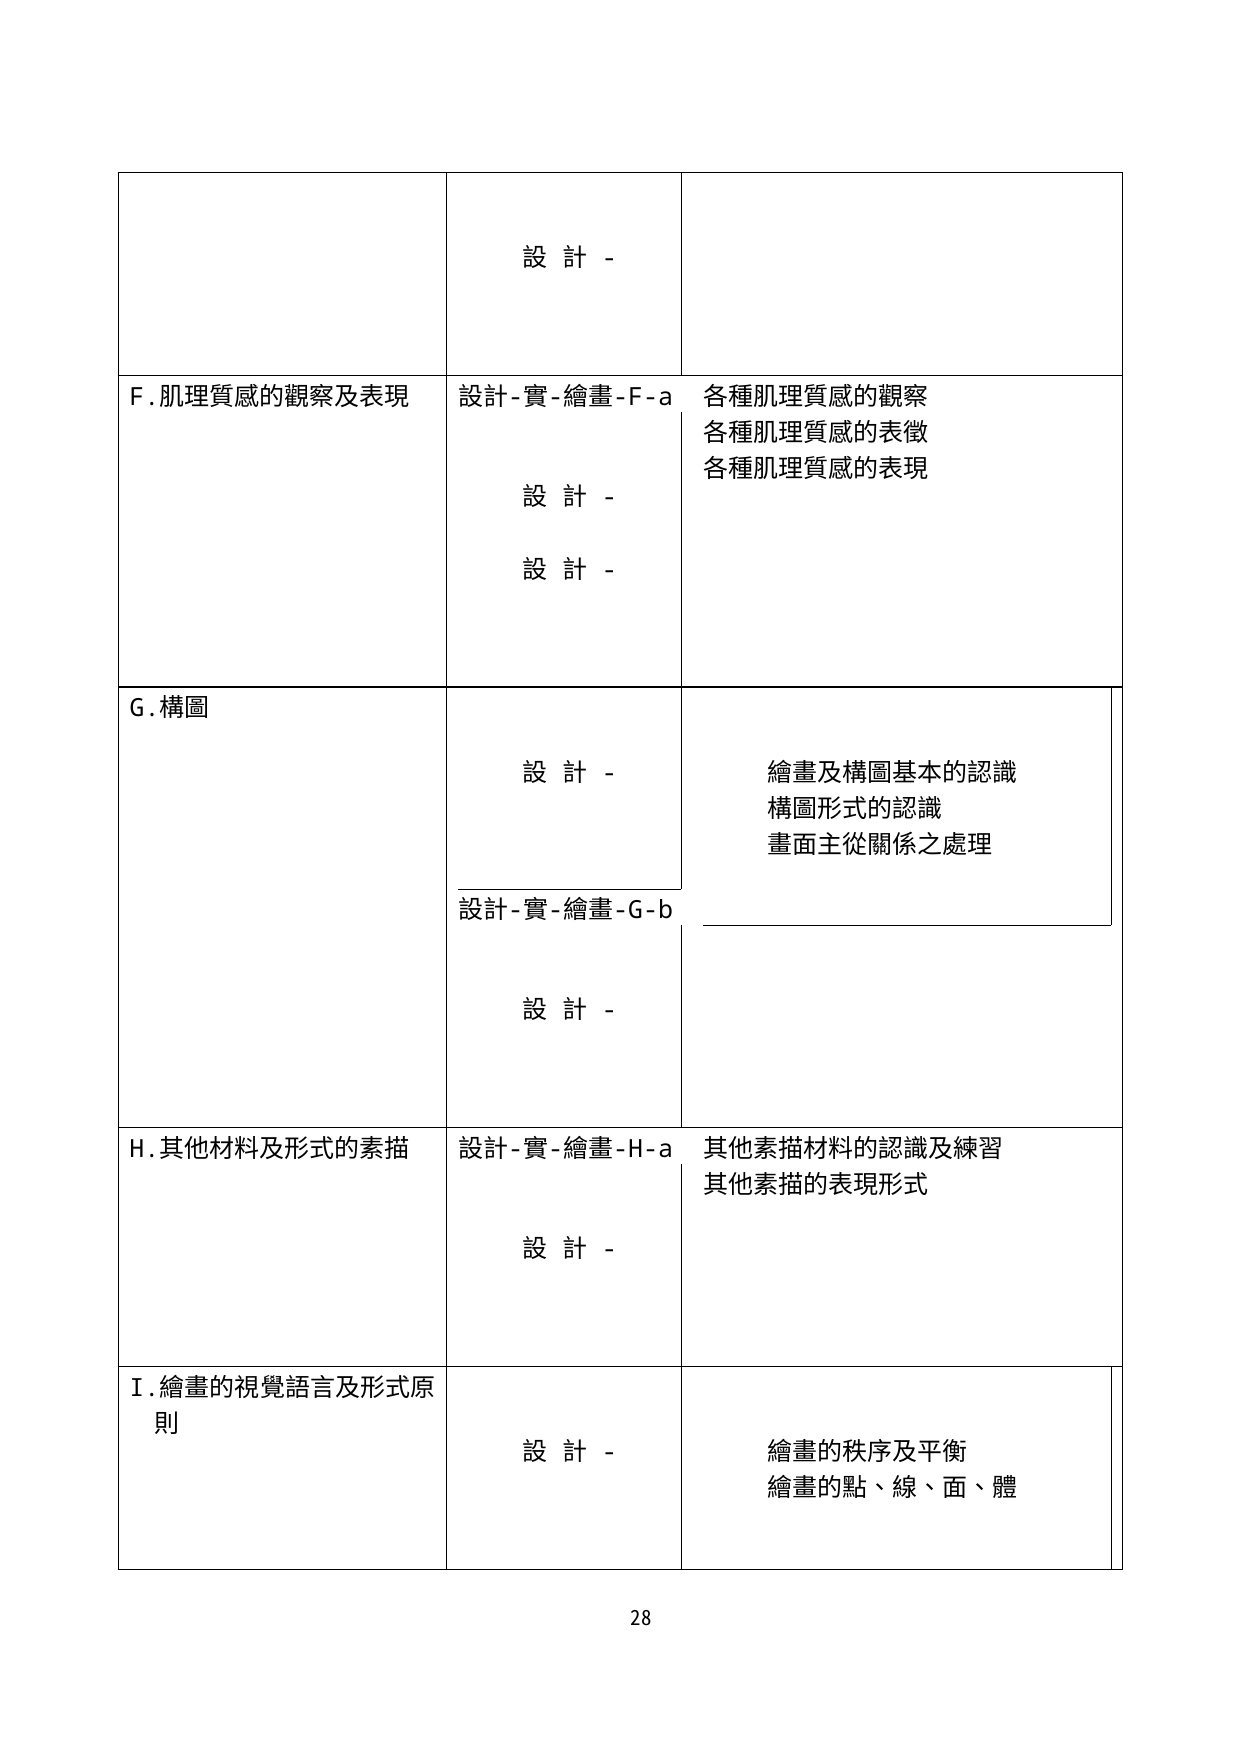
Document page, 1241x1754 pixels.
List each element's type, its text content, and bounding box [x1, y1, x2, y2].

table_cell 各種肌理質感的觀察 各種肌理質感的表徵 各種肌理質感的表現 [692, 376, 1122, 686]
table_cell 設計-實-繪畫-I-a 設計-實-繪畫-I-b 設計-實-繪畫-I-c 設計-實-繪畫-I-d 設計-實-繪畫-I-e 設計-實-繪畫-I-f 設計-實-繪畫-I-g [447, 1367, 681, 1569]
table_cell 設計-實-繪畫-E-a 設計-實-繪畫-E-b 設計-實-繪畫-E-c [447, 173, 681, 375]
table_cell 設計-實-繪畫-G-a 設計-實-繪畫-G-b 設計-實-繪畫-G-c [447, 688, 692, 1127]
table_cell 設計-實-繪畫-I-a 設計-實-繪畫-I-b 設計-實-繪畫-I-c 設計-實-繪畫-I-d 設計-實-繪畫-I-e 設計-實-繪畫-I-f 設計-實-繪畫-I-g [682, 1367, 692, 1569]
table_cell 其他素描材料的認識及練習 其他素描的表現形式 [692, 1128, 1122, 1366]
table_cell [692, 173, 1122, 375]
table_cell [1112, 1367, 1122, 1569]
table_cell 設計-實-繪畫-H-a 設計-實-繪畫-H-b [447, 1128, 692, 1366]
table_cell 繪畫及構圖基本的認識 構圖形式的認識 畫面主從關係之處理 [692, 688, 1122, 1127]
table_cell F.肌理質感的觀察及表現 [119, 376, 446, 686]
table_cell 設計-實-繪畫-E-a 設計-實-繪畫-E-b 設計-實-繪畫-E-c [682, 173, 692, 375]
table_cell 設計-實-繪畫-F-a 設計-實-繪畫-F-b 設計-實-繪畫-F-c [447, 376, 692, 686]
table_cell I.繪畫的視覺語言及形式原則 [119, 1367, 446, 1569]
table_cell [119, 173, 446, 375]
table_cell H.其他材料及形式的素描 [119, 1128, 446, 1366]
table_cell G.構圖 [119, 688, 446, 1127]
table_cell 繪畫的秩序及平衡 繪畫的點、線、面、體 [692, 1367, 1111, 1569]
